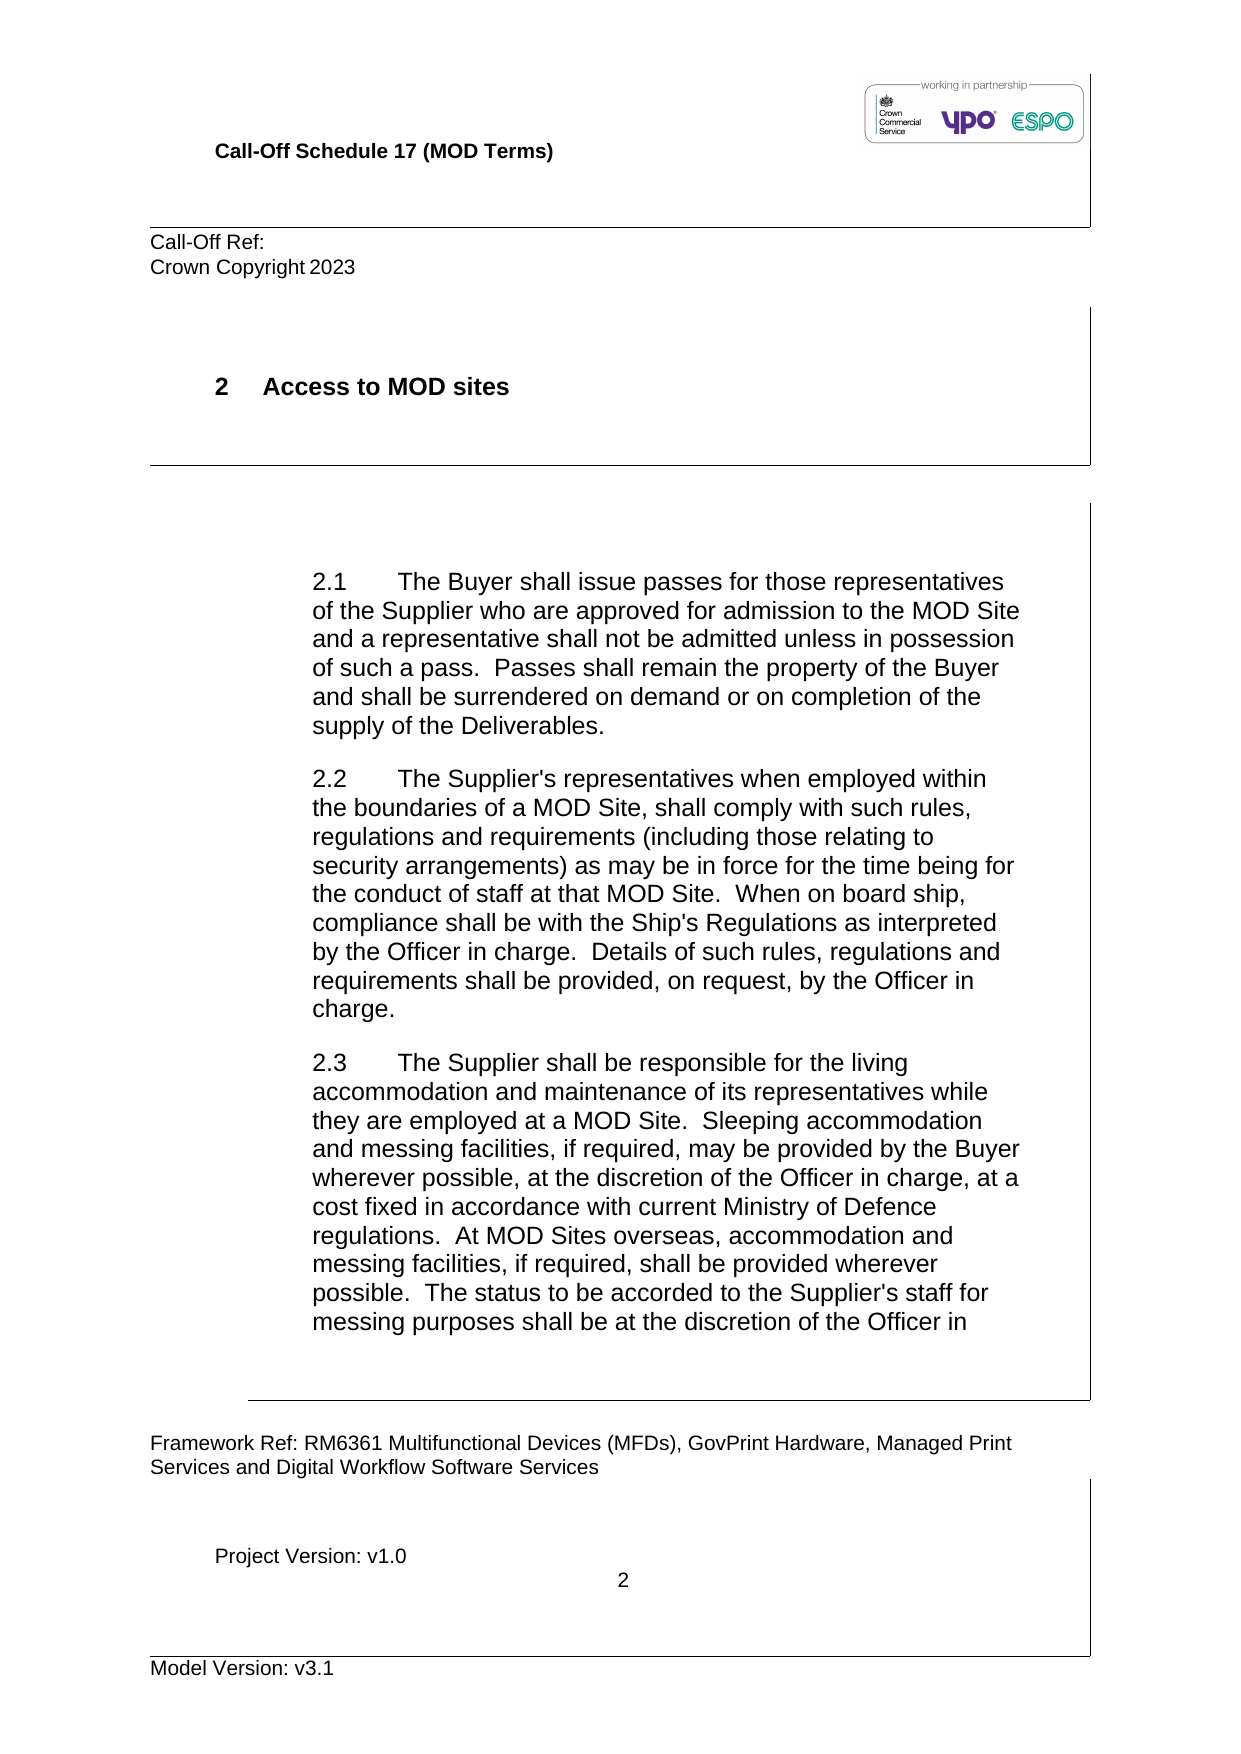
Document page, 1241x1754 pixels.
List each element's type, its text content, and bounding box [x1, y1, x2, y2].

list The Supplier's representatives when employed within the boundaries of a MOD Site, shall comply with such rules, regulations and requirements (including those relating to security arrangements) as may be in force for the time being for the conduct of staff at that MOD Site. When on board ship, compliance shall be with the Ship's Regulations as interpreted by the Officer in charge. Details of such rules, regulations and requirements shall be provided, on request, by the Officer in charge. [247, 700, 1090, 984]
list The Buyer shall issue passes for those representatives of the Supplier who are approved for admission to the MOD Site and a representative shall not be admitted unless in possession of such a pass. Passes shall remain the property of the Buyer and shall be surrendered on demand or on completion of the supply of the Deliverables. [247, 502, 1090, 700]
list Access to MOD sites [150, 307, 1090, 465]
list The Supplier shall be responsible for the living accommodation and maintenance of its representatives while they are employed at a MOD Site. Sleeping accommodation and messing facilities, if required, may be provided by the Buyer wherever possible, at the discretion of the Officer in charge, at a cost fixed in accordance with current Ministry of Defence regulations. At MOD Sites overseas, accommodation and messing facilities, if required, shall be provided wherever possible. The status to be accorded to the Supplier's staff for messing purposes shall be at the discretion of the Officer in charge who shall, wherever possible give his decision before the commencement of this Contract where so asked by the Supplier. When sleeping accommodation and messing facilities are not available, a certificate to this effect may be required by the Buyer and shall be obtained by the Supplier from the Officer in charge. Such certificate shall be presented to the Buyer with other evidence relating to the costs of this Contract. [247, 984, 1090, 1400]
